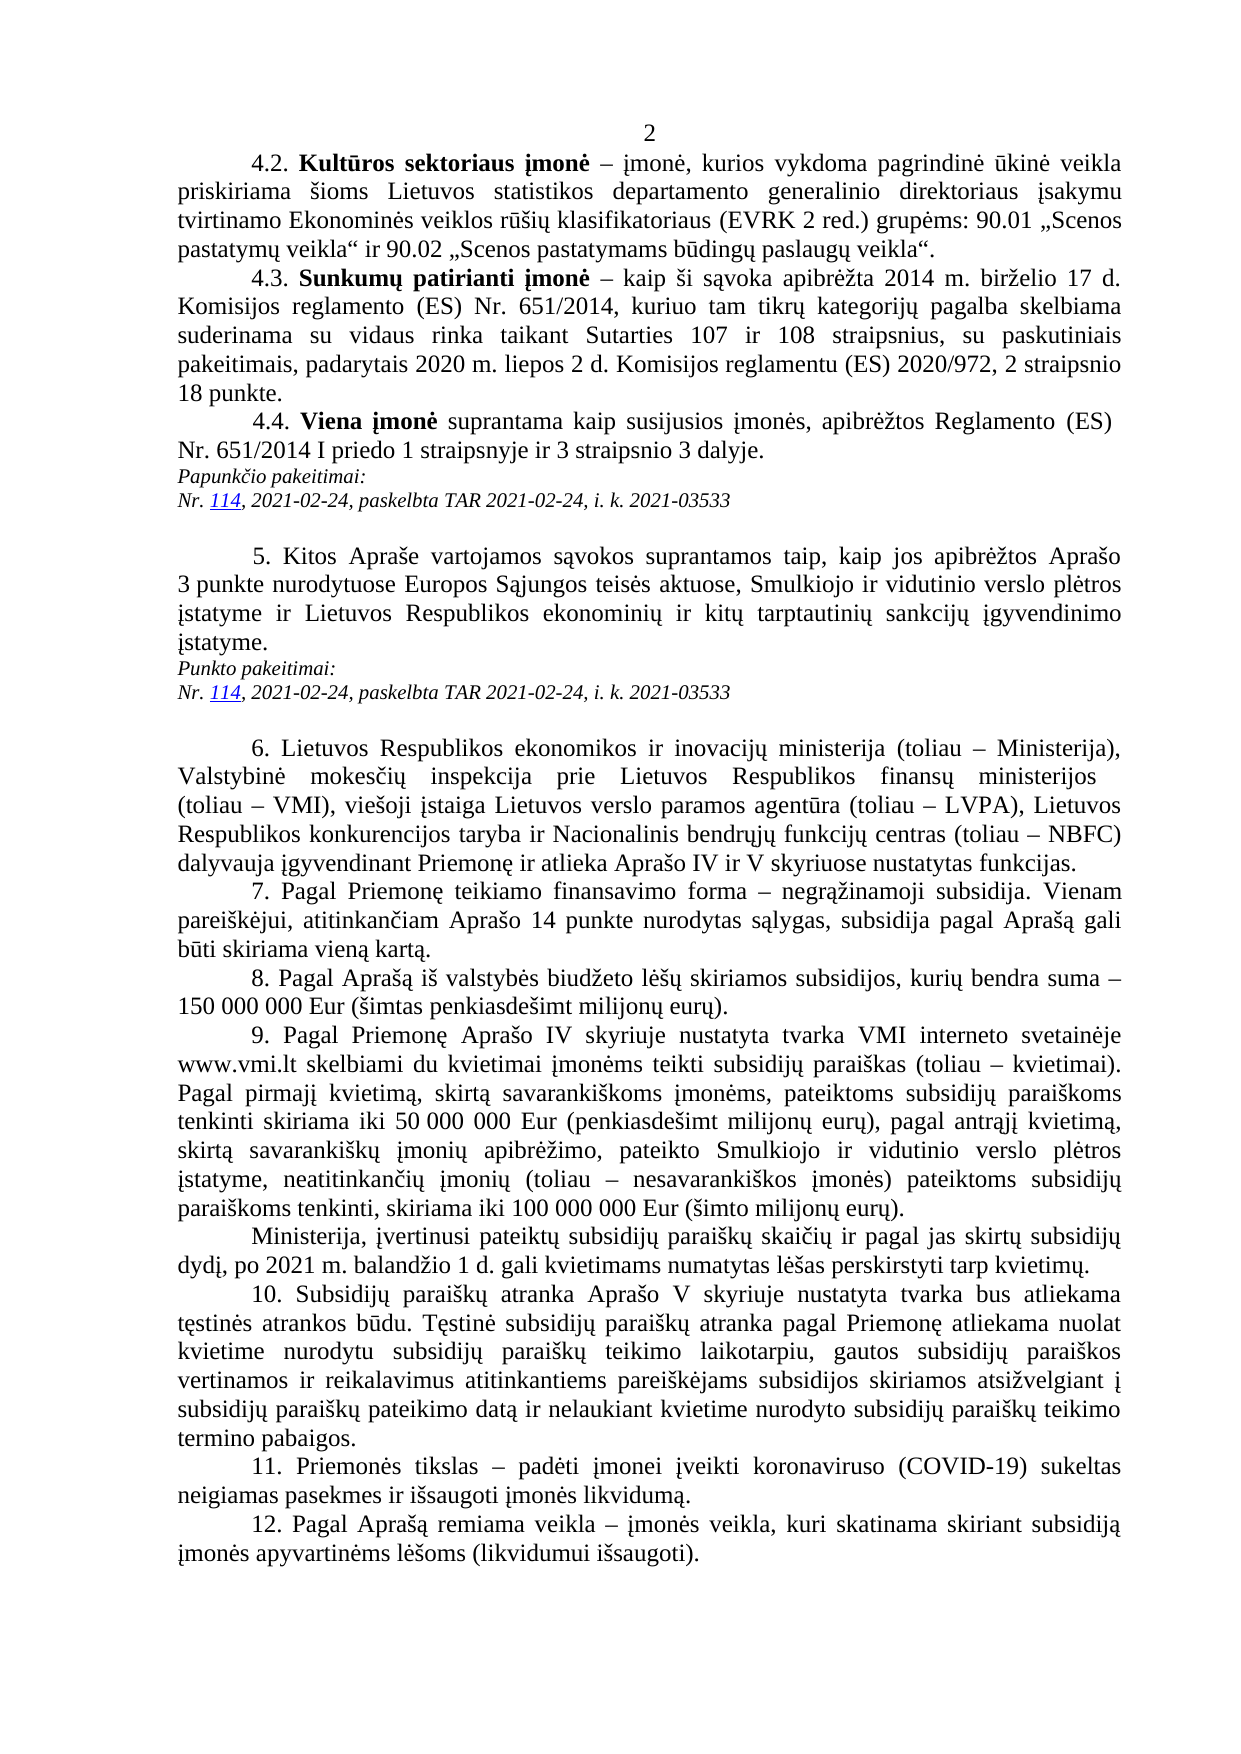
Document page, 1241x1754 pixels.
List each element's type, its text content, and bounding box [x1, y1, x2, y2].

text 6. Lietuvos Respublikos ekonomikos ir inovacijų ministerija (toliau – Ministerija), Valstybinė mokesčių inspekcija prie Lietuvos Respublikos finansų ministerijos (toliau – VMI), viešoji įstaiga Lietuvos verslo paramos agentūra (toliau – LVPA), Lietuvos Respublikos konkurencijos taryba ir Nacionalinis bendrųjų funkcijų centras (toliau – NBFC) dalyvauja įgyvendinant Priemonę ir atlieka Aprašo IV ir V skyriuose nustatytas funkcijas. [177, 733, 1122, 876]
text Papunkčio pakeitimai: [177, 464, 1122, 488]
text 9. Pagal Priemonę Aprašo IV skyriuje nustatyta tvarka VMI interneto svetainėje www.vmi.lt skelbiami du kvietimai įmonėms teikti subsidijų paraiškas (toliau – kvietimai). Pagal pirmajį kvietimą, skirtą savarankiškoms įmonėms, pateiktoms subsidijų paraiškoms tenkinti skiriama iki 50 000 000 Eur (penkiasdešimt milijonų eurų), pagal antrąjį kvietimą, skirtą savarankiškų įmonių apibrėžimo, pateikto Smulkiojo ir vidutinio verslo plėtros įstatyme, neatitinkančių įmonių (toliau – nesavarankiškos įmonės) pateiktoms subsidijų paraiškoms tenkinti, skiriama iki 100 000 000 Eur (šimto milijonų eurų). [177, 1020, 1122, 1221]
text Nr. 114, 2021-02-24, paskelbta TAR 2021-02-24, i. k. 2021-03533 [177, 488, 1122, 512]
text 4.2. Kultūros sektoriaus įmonė – įmonė, kurios vykdoma pagrindinė ūkinė veikla priskiriama šioms Lietuvos statistikos departamento generalinio direktoriaus įsakymu tvirtinamo Ekonominės veiklos rūšių klasifikatoriaus (EVRK 2 red.) grupėms: 90.01 „Scenos pastatymų veikla“ ir 90.02 „Scenos pastatymams būdingų paslaugų veikla“. [177, 148, 1122, 263]
text 12. Pagal Aprašą remiama veikla – įmonės veikla, kuri skatinama skiriant subsidiją įmonės apyvartinėms lėšoms (likvidumui išsaugoti). [177, 1509, 1122, 1566]
text Nr. 114, 2021-02-24, paskelbta TAR 2021-02-24, i. k. 2021-03533 [177, 680, 1122, 704]
text 7. Pagal Priemonę teikiamo finansavimo forma – negrąžinamoji subsidija. Vienam pareiškėjui, atitinkančiam Aprašo 14 punkte nurodytas sąlygas, subsidija pagal Aprašą gali būti skiriama vieną kartą. [177, 876, 1122, 963]
text 8. Pagal Aprašą iš valstybės biudžeto lėšų skiriamos subsidijos, kurių bendra suma – 150 000 000 Eur (šimtas penkiasdešimt milijonų eurų). [177, 963, 1122, 1020]
text 5. Kitos Apraše vartojamos sąvokos suprantamos taip, kaip jos apibrėžtos Aprašo 3 punkte nurodytuose Europos Sąjungos teisės aktuose, Smulkiojo ir vidutinio verslo plėtros įstatyme ir Lietuvos Respublikos ekonominių ir kitų tarptautinių sankcijų įgyvendinimo įstatyme. [177, 541, 1122, 656]
text Ministerija, įvertinusi pateiktų subsidijų paraiškų skaičių ir pagal jas skirtų subsidijų dydį, po 2021 m. balandžio 1 d. gali kvietimams numatytas lėšas perskirstyti tarp kvietimų. [177, 1221, 1122, 1279]
text 10. Subsidijų paraiškų atranka Aprašo V skyriuje nustatyta tvarka bus atliekama tęstinės atrankos būdu. Tęstinė subsidijų paraiškų atranka pagal Priemonę atliekama nuolat kvietime nurodytu subsidijų paraiškų teikimo laikotarpiu, gautos subsidijų paraiškos vertinamos ir reikalavimus atitinkantiems pareiškėjams subsidijos skiriamos atsižvelgiant į subsidijų paraiškų pateikimo datą ir nelaukiant kvietime nurodyto subsidijų paraiškų teikimo termino pabaigos. [177, 1279, 1122, 1451]
text 11. Priemonės tikslas – padėti įmonei įveikti koronaviruso (COVID-19) sukeltas neigiamas pasekmes ir išsaugoti įmonės likvidumą. [177, 1451, 1122, 1509]
text Punkto pakeitimai: [177, 656, 1122, 680]
text 4.3. Sunkumų patirianti įmonė – kaip ši sąvoka apibrėžta 2014 m. birželio 17 d. Komisijos reglamento (ES) Nr. 651/2014, kuriuo tam tikrų kategorijų pagalba skelbiama suderinama su vidaus rinka taikant Sutarties 107 ir 108 straipsnius, su paskutiniais pakeitimais, padarytais 2020 m. liepos 2 d. Komisijos reglamentu (ES) 2020/972, 2 straipsnio 18 punkte. [177, 263, 1122, 406]
text 4.4. Viena įmonė suprantama kaip susijusios įmonės, apibrėžtos Reglamento (ES) Nr. 651/2014 I priedo 1 straipsnyje ir 3 straipsnio 3 dalyje. [177, 406, 1122, 464]
